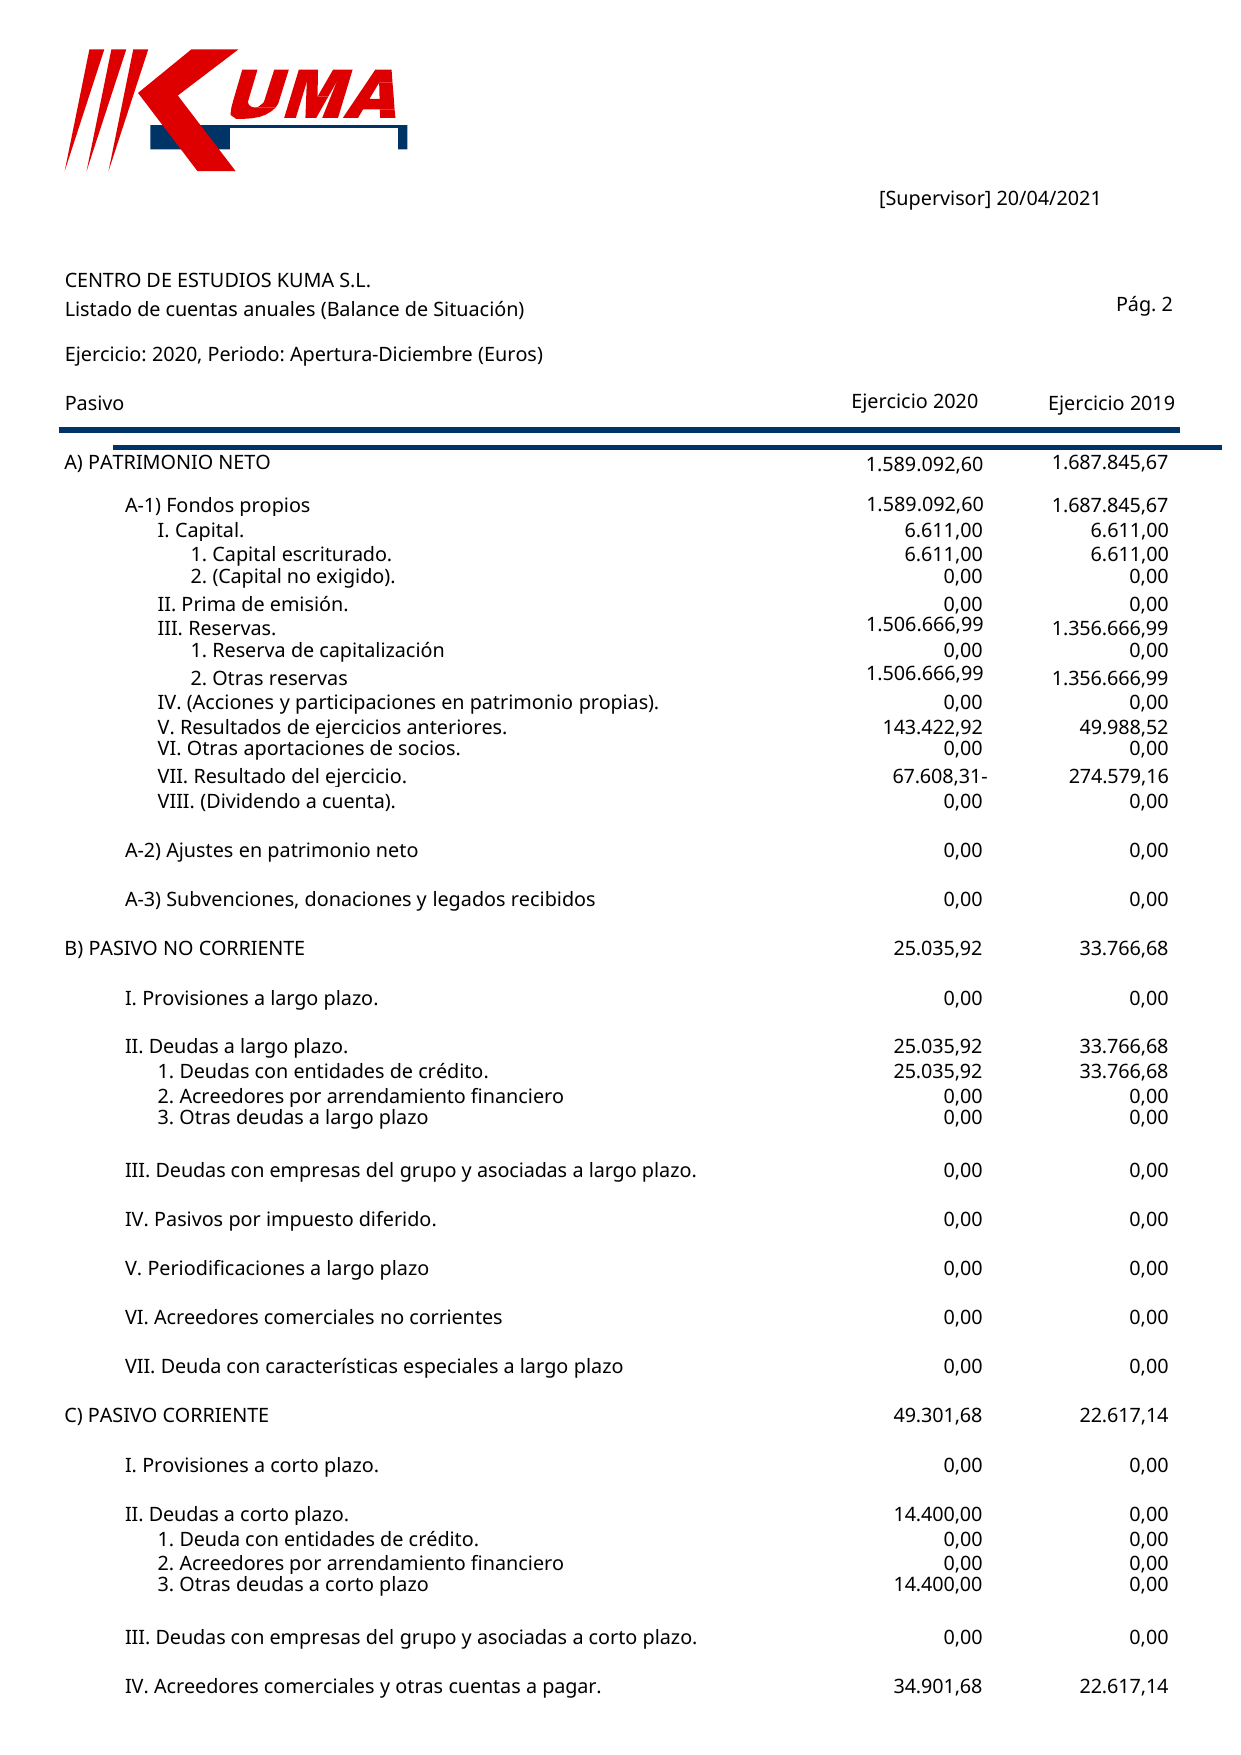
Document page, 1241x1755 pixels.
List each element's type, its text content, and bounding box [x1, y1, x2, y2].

table_cell Ejercicio 2019 [1018, 376, 1180, 427]
table_cell [764, 433, 1018, 445]
table_cell A-3) Subvenciones, donaciones y legados recibidos [59, 873, 764, 922]
table_cell 0,00 [1018, 787, 1180, 824]
table_cell 33.766,68 [1018, 922, 1180, 971]
table_cell 0,00 [764, 1242, 1018, 1291]
table_header [764, 259, 1018, 328]
table_cell III. Deudas con empresas del grupo y asociadas a corto plazo. [59, 1611, 764, 1660]
table_cell 0,00 [1018, 639, 1180, 663]
table_cell Ejercicio: 2020, Periodo: Apertura-Diciembre (Euros) [59, 328, 764, 376]
table_cell 1.589.092,60 [764, 450, 1018, 478]
table_cell A) PATRIMONIO NETO [59, 433, 764, 478]
table_cell 274.579,16 [1018, 762, 1180, 787]
table_cell 0,00 [764, 639, 1018, 663]
table_cell [1018, 328, 1180, 376]
table_cell VI. Otras aportaciones de socios. [59, 738, 764, 762]
table_cell 0,00 [1018, 971, 1180, 1021]
table_cell 0,00 [1018, 1082, 1180, 1107]
table_cell 1.589.092,60 [764, 479, 1018, 516]
table_cell 1.687.845,67 [1018, 479, 1180, 516]
table_cell 0,00 [764, 590, 1018, 614]
table_cell 0,00 [1018, 689, 1180, 713]
table_cell 0,00 [764, 1611, 1018, 1660]
table_cell Ejercicio 2020 [764, 376, 1018, 427]
table_cell I. Provisiones a largo plazo. [59, 971, 764, 1021]
table_cell 0,00 [1018, 1550, 1180, 1574]
table_cell 0,00 [1018, 824, 1180, 873]
table_cell IV. Pasivos por impuesto diferido. [59, 1193, 764, 1242]
table_cell 67.608,31- [764, 762, 1018, 787]
table_cell 1. Reserva de capitalización [59, 639, 764, 663]
table_cell 6.611,00 [1018, 516, 1180, 541]
table_cell V. Periodiﬁcaciones a largo plazo [59, 1242, 764, 1291]
table_cell 6.611,00 [764, 516, 1018, 541]
table_cell 0,00 [764, 1439, 1018, 1488]
table_cell 0,00 [1018, 873, 1180, 922]
table_cell 0,00 [764, 1107, 1018, 1144]
table_cell 0,00 [764, 1082, 1018, 1107]
table_cell 1. Deudas con entidades de crédito. [59, 1058, 764, 1082]
table_cell 22.617,14 [1018, 1390, 1180, 1439]
table_cell 6.611,00 [1018, 541, 1180, 565]
table_cell 1.506.666,99 [764, 663, 1018, 688]
table_cell 0,00 [1018, 1611, 1180, 1660]
table_cell 22.617,14 [1018, 1660, 1180, 1705]
table_cell I. Capital. [59, 516, 764, 541]
table_cell 0,00 [764, 1525, 1018, 1549]
table_cell [1018, 433, 1180, 445]
table_cell VII. Resultado del ejercicio. [59, 762, 764, 787]
table_cell VII. Deuda con características especiales a largo plazo [59, 1340, 764, 1389]
table_cell 0,00 [764, 1550, 1018, 1574]
table_cell IV. Acreedores comerciales y otras cuentas a pagar. [59, 1660, 764, 1705]
table_cell 14.400,00 [764, 1574, 1018, 1611]
table_cell Pasivo [59, 376, 764, 427]
table_cell 49.988,52 [1018, 713, 1180, 738]
table_cell 0,00 [1018, 1340, 1180, 1389]
table_cell 0,00 [764, 689, 1018, 713]
table_cell 3. Otras deudas a corto plazo [59, 1574, 764, 1611]
table_cell 1.356.666,99 [1018, 614, 1180, 639]
table_cell 34.901,68 [764, 1660, 1018, 1705]
table_cell 2. Otras reservas [59, 663, 764, 688]
table_cell 0,00 [1018, 1144, 1180, 1193]
table_cell 0,00 [1018, 1488, 1180, 1525]
table_cell 1. Deuda con entidades de crédito. [59, 1525, 764, 1549]
table_cell 25.035,92 [764, 1021, 1018, 1057]
table_cell 0,00 [764, 873, 1018, 922]
table_cell 33.766,68 [1018, 1021, 1180, 1057]
table_cell I. Provisiones a corto plazo. [59, 1439, 764, 1488]
table_cell 0,00 [1018, 1525, 1180, 1549]
table_cell VI. Acreedores comerciales no corrientes [59, 1291, 764, 1340]
table_cell 0,00 [1018, 565, 1180, 590]
table_cell III. Reservas. [59, 614, 764, 639]
table_cell 0,00 [764, 971, 1018, 1021]
table_cell 0,00 [1018, 1107, 1180, 1144]
table_cell 6.611,00 [764, 541, 1018, 565]
table_cell 3. Otras deudas a largo plazo [59, 1107, 764, 1144]
table_cell 0,00 [764, 787, 1018, 824]
table_cell A-2) Ajustes en patrimonio neto [59, 824, 764, 873]
table_cell [764, 328, 1018, 376]
table_cell II. Deudas a corto plazo. [59, 1488, 764, 1525]
table_cell 2. Acreedores por arrendamiento ﬁnanciero [59, 1082, 764, 1107]
table_cell 0,00 [1018, 738, 1180, 762]
table_cell 1.687.845,67 [1018, 450, 1180, 478]
table_cell 0,00 [764, 565, 1018, 590]
table_cell 2. Acreedores por arrendamiento ﬁnanciero [59, 1550, 764, 1574]
table_cell 49.301,68 [764, 1390, 1018, 1439]
table_cell 25.035,92 [764, 1058, 1018, 1082]
table_cell 0,00 [1018, 590, 1180, 614]
table_cell 0,00 [1018, 1439, 1180, 1488]
table_header Pág. 2 [1018, 259, 1180, 328]
table_cell 0,00 [764, 1291, 1018, 1340]
table_cell 2. (Capital no exigido). [59, 565, 764, 590]
table_header CENTRO DE ESTUDIOS KUMA S.L. Listado de cuentas anuales (Balance de Situación) [59, 259, 764, 328]
table_cell 0,00 [764, 1144, 1018, 1193]
table_cell 33.766,68 [1018, 1058, 1180, 1082]
table_cell II. Prima de emisión. [59, 590, 764, 614]
table_cell 0,00 [764, 1340, 1018, 1389]
table_cell 25.035,92 [764, 922, 1018, 971]
table_cell A-1) Fondos propios [59, 479, 764, 516]
table_cell VIII. (Dividendo a cuenta). [59, 787, 764, 824]
table_cell 0,00 [1018, 1242, 1180, 1291]
table_cell 0,00 [764, 738, 1018, 762]
table_cell C) PASIVO CORRIENTE [59, 1390, 764, 1439]
table_cell 0,00 [1018, 1193, 1180, 1242]
table_cell 1.356.666,99 [1018, 663, 1180, 688]
table_cell 0,00 [764, 824, 1018, 873]
table_cell 14.400,00 [764, 1488, 1018, 1525]
table_cell 1. Capital escriturado. [59, 541, 764, 565]
table_cell 0,00 [1018, 1291, 1180, 1340]
table_cell 143.422,92 [764, 713, 1018, 738]
table_cell III. Deudas con empresas del grupo y asociadas a largo plazo. [59, 1144, 764, 1193]
table_cell II. Deudas a largo plazo. [59, 1021, 764, 1057]
table_cell 0,00 [1018, 1574, 1180, 1611]
table_cell V. Resultados de ejercicios anteriores. [59, 713, 764, 738]
table_cell 0,00 [764, 1193, 1018, 1242]
table_cell 1.506.666,99 [764, 614, 1018, 639]
table_cell B) PASIVO NO CORRIENTE [59, 922, 764, 971]
table_cell IV. (Acciones y participaciones en patrimonio propias). [59, 689, 764, 713]
